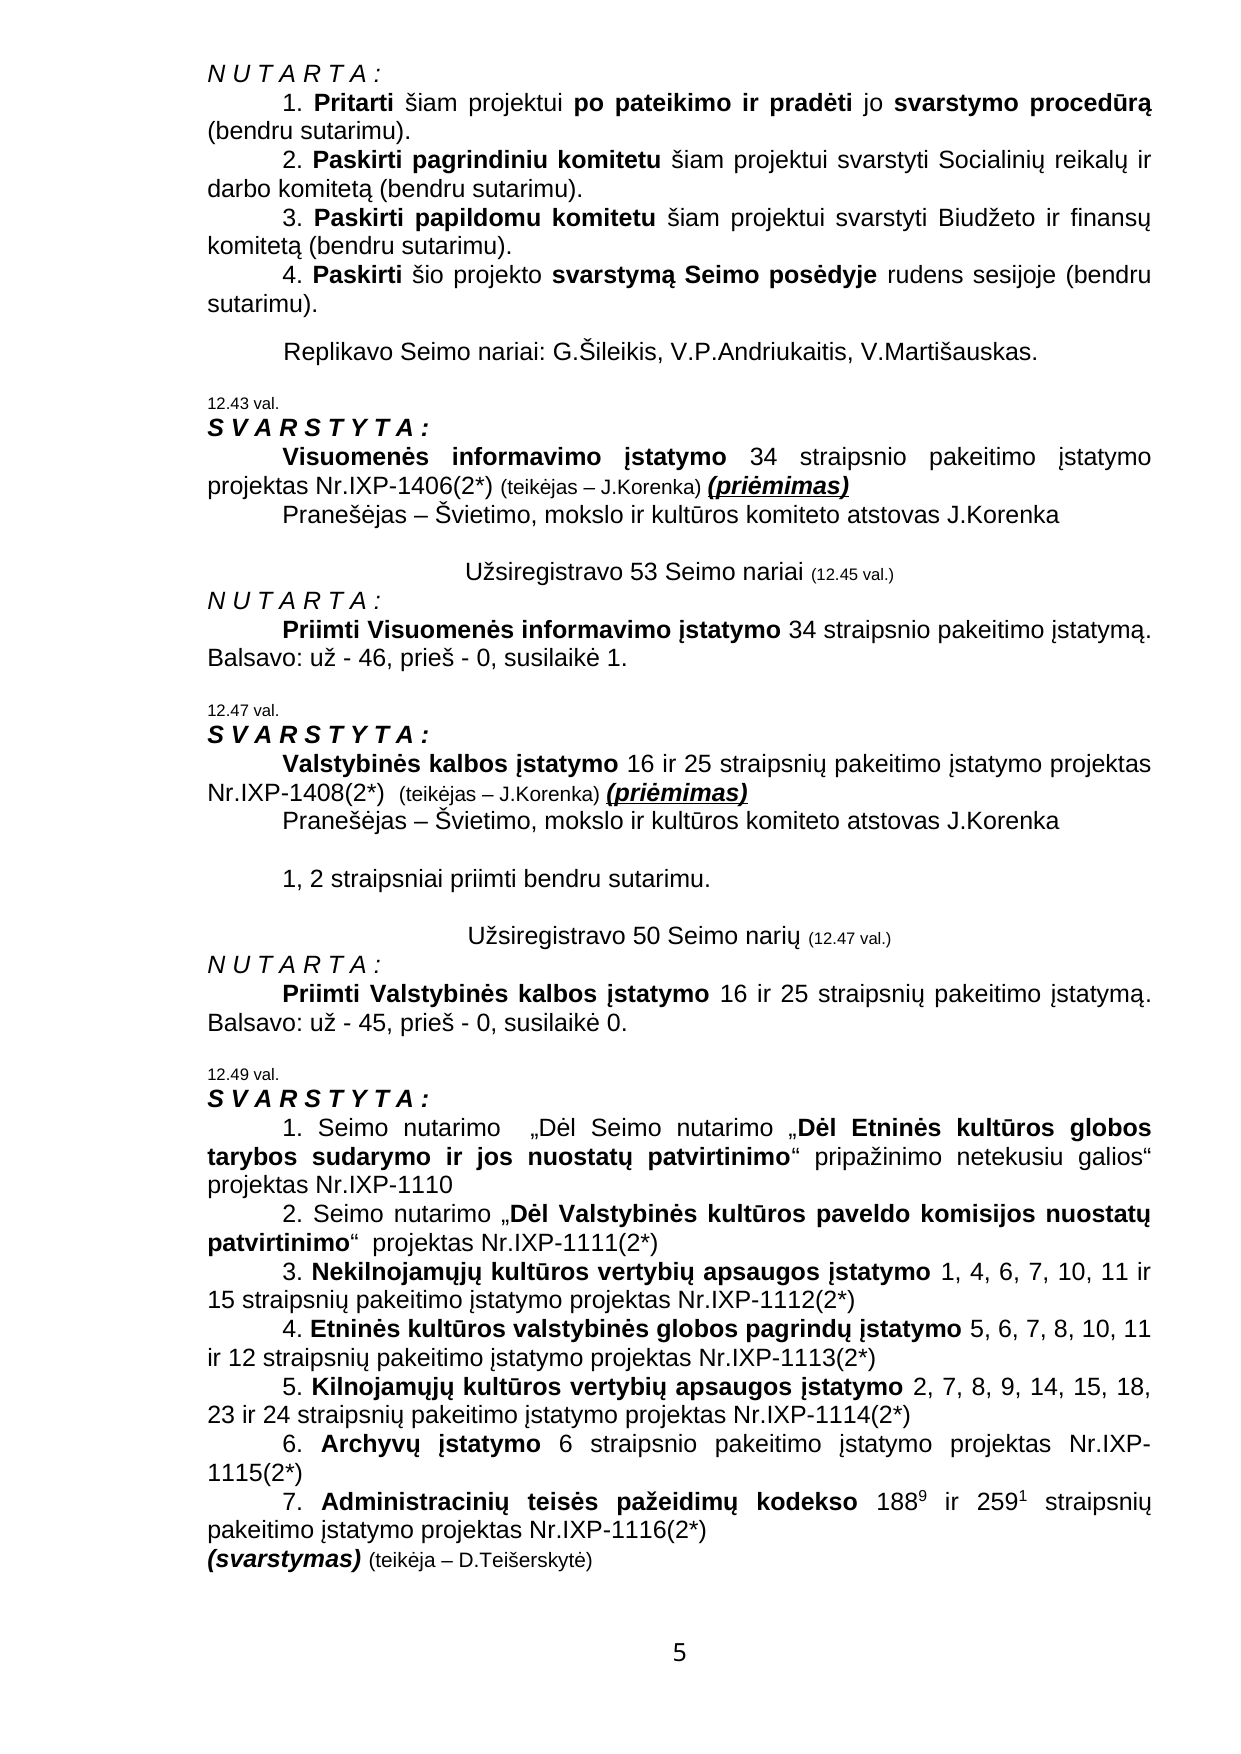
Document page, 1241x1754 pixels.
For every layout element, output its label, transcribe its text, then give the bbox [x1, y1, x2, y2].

text 1, 2 straipsniai priimti bendru sutarimu. [207, 864, 1152, 892]
text 1. Pritarti šiam projektui po pateikimo ir pradėti jo svarstymo procedūrą (bendru sutarimu). [207, 87, 1152, 145]
text N U T A R T A : [207, 59, 1152, 87]
text 12.49 val. [207, 1065, 1152, 1084]
text S V A R S T Y T A : [207, 720, 1152, 749]
text S V A R S T Y T A : [207, 413, 1152, 442]
text Priimti Visuomenės informavimo įstatymo 34 straipsnio pakeitimo įstatymą. Balsavo: už - 46, prieš - 0, susilaikė 1. [207, 614, 1152, 672]
text Visuomenės informavimo įstatymo 34 straipsnio pakeitimo įstatymo projektas Nr.IXP-1406(2*) (teikėjas – J.Korenka) (priėmimas) [207, 442, 1152, 499]
text Pranešėjas – Švietimo, mokslo ir kultūros komiteto atstovas J.Korenka [207, 499, 1152, 528]
text 12.47 val. [207, 701, 1152, 720]
text Valstybinės kalbos įstatymo 16 ir 25 straipsnių pakeitimo įstatymo projektas Nr.IXP-1408(2*) (teikėjas – J.Korenka) (priėmimas) [207, 749, 1152, 806]
text N U T A R T A : [207, 950, 1152, 979]
text 5. Kilnojamųjų kultūros vertybių apsaugos įstatymo 2, 7, 8, 9, 14, 15, 18, 23 ir 24 straipsnių pakeitimo įstatymo projektas Nr.IXP-1114(2*) [207, 1372, 1152, 1429]
text 2. Paskirti pagrindiniu komitetu šiam projektui svarstyti Socialinių reikalų ir darbo komitetą (bendru sutarimu). [207, 145, 1152, 202]
text (svarstymas) (teikėja – D.Teišerskytė) [207, 1544, 1152, 1573]
text Replikavo Seimo nariai: G.Šileikis, V.P.Andriukaitis, V.Martišauskas. [207, 337, 1152, 365]
text Pranešėjas – Švietimo, mokslo ir kultūros komiteto atstovas J.Korenka [207, 806, 1152, 835]
text 3. Nekilnojamųjų kultūros vertybių apsaugos įstatymo 1, 4, 6, 7, 10, 11 ir 15 straipsnių pakeitimo įstatymo projektas Nr.IXP-1112(2*) [207, 1257, 1152, 1314]
text 4. Etninės kultūros valstybinės globos pagrindų įstatymo 5, 6, 7, 8, 10, 11 ir 12 straipsnių pakeitimo įstatymo projektas Nr.IXP-1113(2*) [207, 1314, 1152, 1372]
text 6. Archyvų įstatymo 6 straipsnio pakeitimo įstatymo projektas Nr.IXP-1115(2*) [207, 1429, 1152, 1487]
text 1. Seimo nutarimo „Dėl Seimo nutarimo „Dėl Etninės kultūros globos tarybos sudarymo ir jos nuostatų patvirtinimo“ pripažinimo netekusiu galios“ projektas Nr.IXP-1110 [207, 1113, 1152, 1199]
text S V A R S T Y T A : [207, 1084, 1152, 1113]
text Užsiregistravo 53 Seimo nariai (12.45 val.) [207, 557, 1152, 586]
text 4. Paskirti šio projekto svarstymą Seimo posėdyje rudens sesijoje (bendru sutarimu). [207, 260, 1152, 317]
text 3. Paskirti papildomu komitetu šiam projektui svarstyti Biudžeto ir finansų komitetą (bendru sutarimu). [207, 202, 1152, 260]
text N U T A R T A : [207, 586, 1152, 614]
text 7. Administracinių teisės pažeidimų kodekso 1889 ir 2591 straipsnių pakeitimo įstatymo projektas Nr.IXP-1116(2*) [207, 1487, 1152, 1544]
text Užsiregistravo 50 Seimo narių (12.47 val.) [207, 921, 1152, 950]
text Priimti Valstybinės kalbos įstatymo 16 ir 25 straipsnių pakeitimo įstatymą. Balsavo: už - 45, prieš - 0, susilaikė 0. [207, 979, 1152, 1036]
text 12.43 val. [207, 394, 1152, 413]
text 2. Seimo nutarimo „Dėl Valstybinės kultūros paveldo komisijos nuostatų patvirtinimo“ projektas Nr.IXP-1111(2*) [207, 1199, 1152, 1257]
